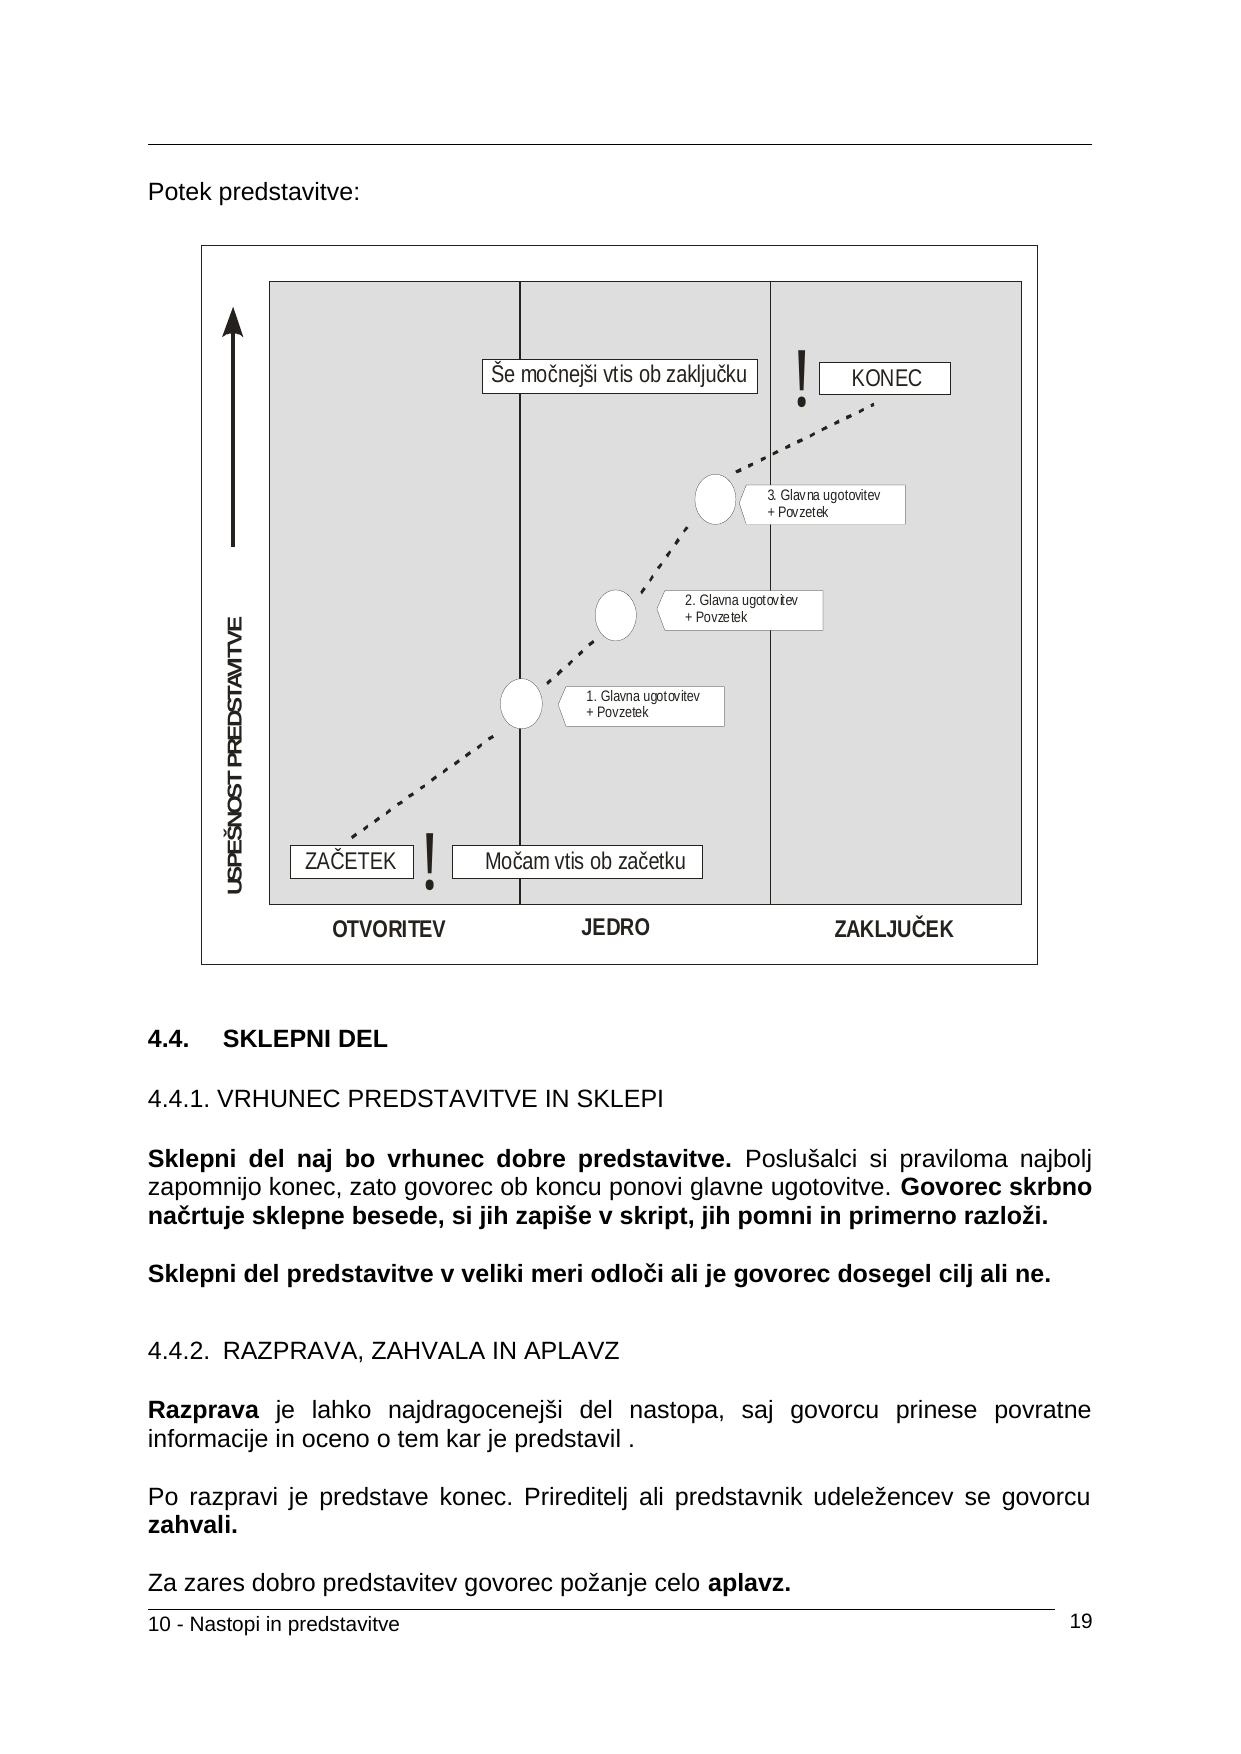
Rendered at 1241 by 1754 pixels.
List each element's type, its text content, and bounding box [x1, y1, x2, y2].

subtitle RAZPRAVA, ZAHVALA IN APLAVZ [148, 1336, 1092, 1365]
text Za zares dobro predstavitev govorec požanje celo aplavz. [148, 1568, 1092, 1597]
text Po razpravi je predstave konec. Prireditelj ali predstavnik udeležencev se govorcu zahvali. [148, 1482, 1092, 1539]
subtitle 4.4.1. VRHUNEC PREDSTAVITVE IN SKLEPI [148, 1084, 1092, 1113]
text Razprava je lahko najdragocenejši del nastopa, saj govorcu prinese povratne informacije in oceno o tem kar je predstavil . [148, 1395, 1092, 1453]
text Sklepni del predstavitve v veliki meri odloči ali je govorec dosegel cilj ali ne. [148, 1258, 1092, 1287]
text Sklepni del naj bo vrhunec dobre predstavitve. Poslušalci si praviloma najbolj zapomnijo konec, zato govorec ob koncu ponovi glavne ugotovitve. Govorec skrbno načrtuje sklepne besede, si jih zapiše v skript, jih pomni in primerno razloži. [148, 1143, 1092, 1230]
subtitle SKLEPNI DEL [148, 1024, 1092, 1053]
text Potek predstavitve: [148, 176, 1092, 205]
